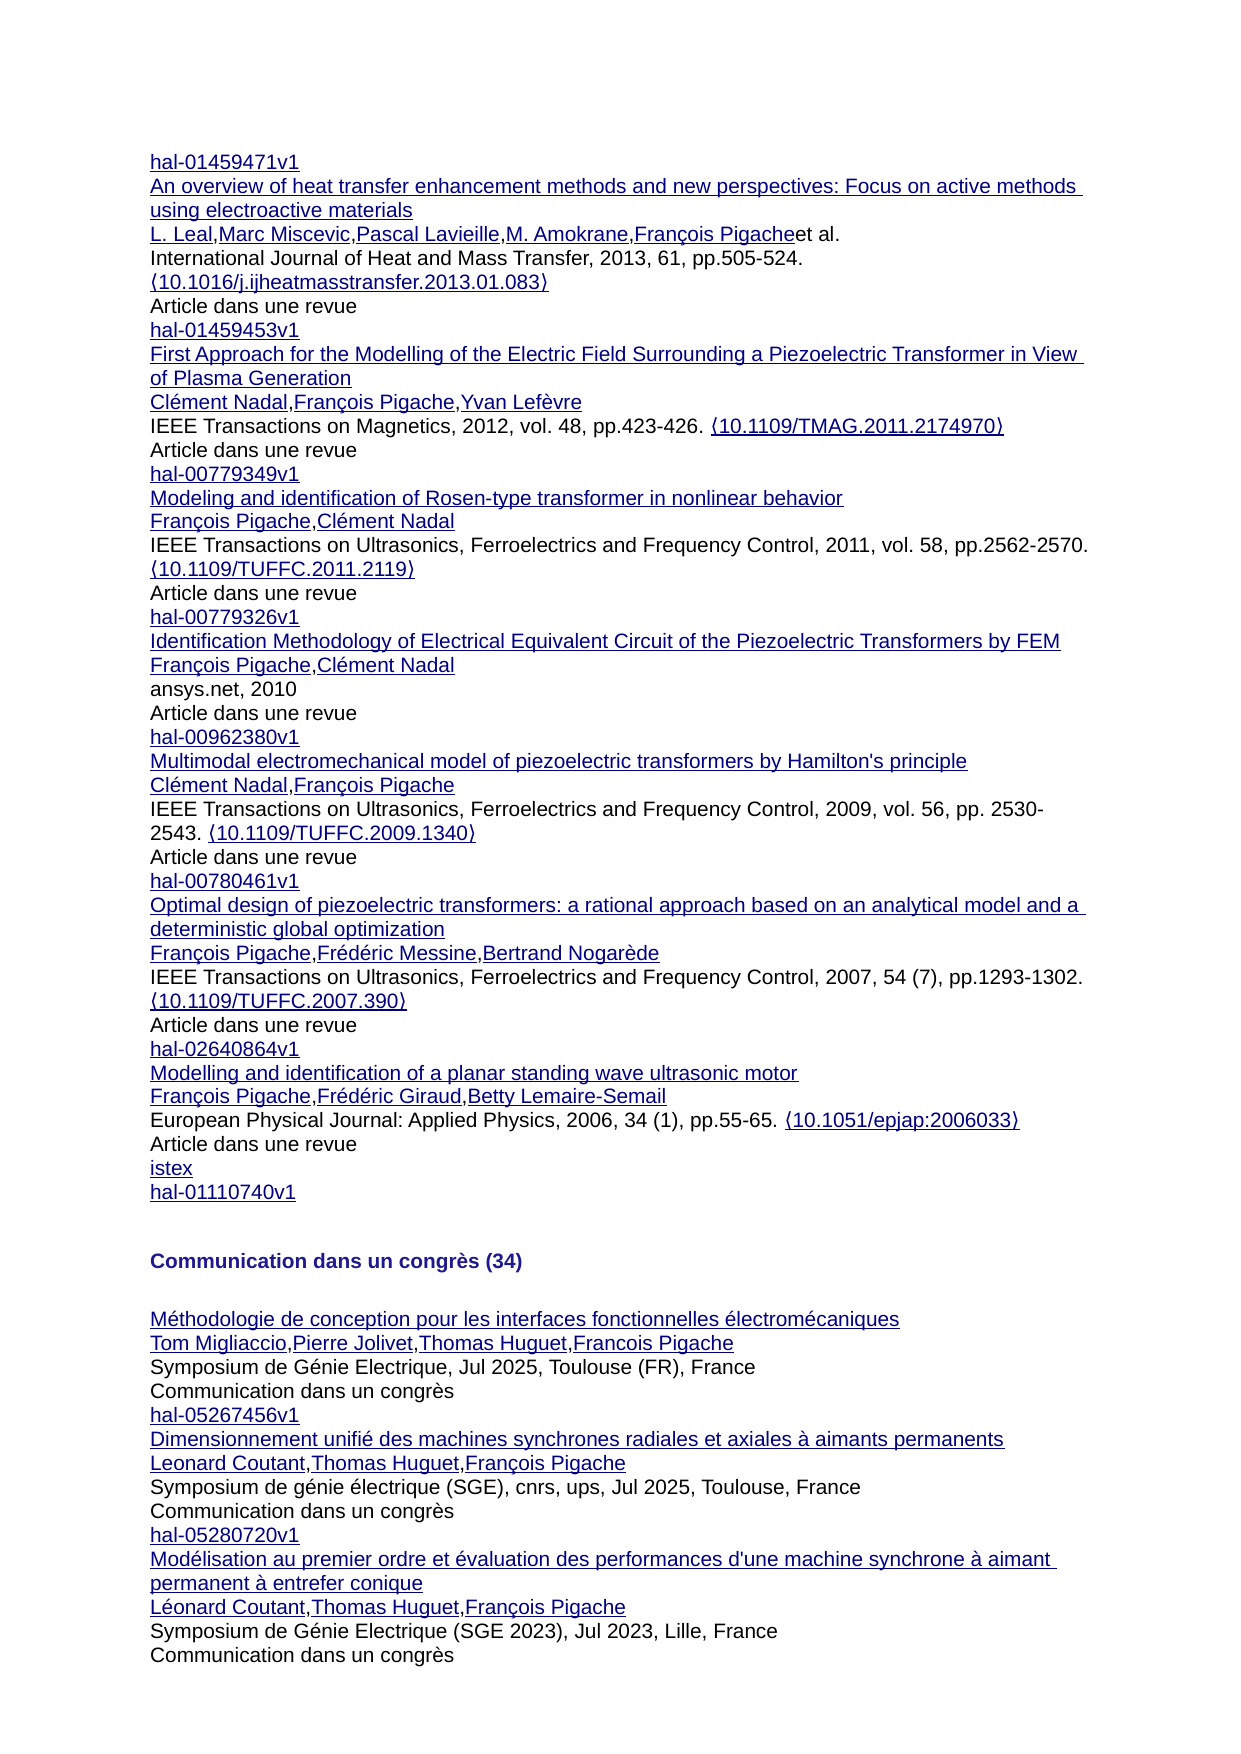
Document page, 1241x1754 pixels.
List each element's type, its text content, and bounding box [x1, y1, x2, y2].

table_cell Identification Methodology of Electrical Equivalent Circuit of the Piezoelectric Transformers by FEM François Pigache,Clément Nadal ansys.net, 2010 Article dans une revue hal-00962380v1 [150, 629, 1090, 749]
table_cell Modelling and identification of a planar standing wave ultrasonic motor François Pigache,Frédéric Giraud,Betty Lemaire-Semail European Physical Journal: Applied Physics, 2006, 34 (1), pp.55-65. ⟨10.1051/epjap:2006033⟩ Article dans une revue istex hal-01110740v1 [150, 1060, 1090, 1204]
table_cell First Approach for the Modelling of the Electric Field Surrounding a Piezoelectric Transformer in View of Plasma Generation Clément Nadal,François Pigache,Yvan Lefèvre IEEE Transactions on Magnetics, 2012, vol. 48, pp.423-426. ⟨10.1109/TMAG.2011.2174970⟩ Article dans une revue hal-00779349v1 [150, 342, 1090, 485]
table_cell Modélisation au premier ordre et évaluation des performances d'une machine synchrone à aimant permanent à entrefer conique Léonard Coutant,Thomas Huguet,François Pigache Symposium de Génie Electrique (SGE 2023), Jul 2023, Lille, France Communication dans un congrès [150, 1547, 1090, 1667]
table_cell Modeling and identification of Rosen-type transformer in nonlinear behavior François Pigache,Clément Nadal IEEE Transactions on Ultrasonics, Ferroelectrics and Frequency Control, 2011, vol. 58, pp.2562-2570. ⟨10.1109/TUFFC.2011.2119⟩ Article dans une revue hal-00779326v1 [150, 485, 1090, 629]
table_cell hal-01459471v1 [150, 150, 1090, 174]
subtitle Communication dans un congrès (34) [150, 1249, 1090, 1273]
table_cell Dimensionnement unifié des machines synchrones radiales et axiales à aimants permanents Leonard Coutant,Thomas Huguet,François Pigache Symposium de génie électrique (SGE), cnrs, ups, Jul 2025, Toulouse, France Communication dans un congrès hal-05280720v1 [150, 1427, 1090, 1547]
table_cell An overview of heat transfer enhancement methods and new perspectives: Focus on active methods using electroactive materials L. Leal,Marc Miscevic,Pascal Lavieille,M. Amokrane,François Pigacheet al. International Journal of Heat and Mass Transfer, 2013, 61, pp.505-524. ⟨10.1016/j.ijheatmasstransfer.2013.01.083⟩ Article dans une revue hal-01459453v1 [150, 174, 1090, 342]
table_cell Optimal design of piezoelectric transformers: a rational approach based on an analytical model and a deterministic global optimization François Pigache,Frédéric Messine,Bertrand Nogarède IEEE Transactions on Ultrasonics, Ferroelectrics and Frequency Control, 2007, 54 (7), pp.1293-1302. ⟨10.1109/TUFFC.2007.390⟩ Article dans une revue hal-02640864v1 [150, 893, 1090, 1060]
table_header Méthodologie de conception pour les interfaces fonctionnelles électromécaniques Tom Migliaccio,Pierre Jolivet,Thomas Huguet,Francois Pigache Symposium de Génie Electrique, Jul 2025, Toulouse (FR), France Communication dans un congrès hal-05267456v1 [150, 1307, 1090, 1427]
table_cell Multimodal electromechanical model of piezoelectric transformers by Hamilton's principle Clément Nadal,François Pigache IEEE Transactions on Ultrasonics, Ferroelectrics and Frequency Control, 2009, vol. 56, pp. 2530-2543. ⟨10.1109/TUFFC.2009.1340⟩ Article dans une revue hal-00780461v1 [150, 749, 1090, 893]
